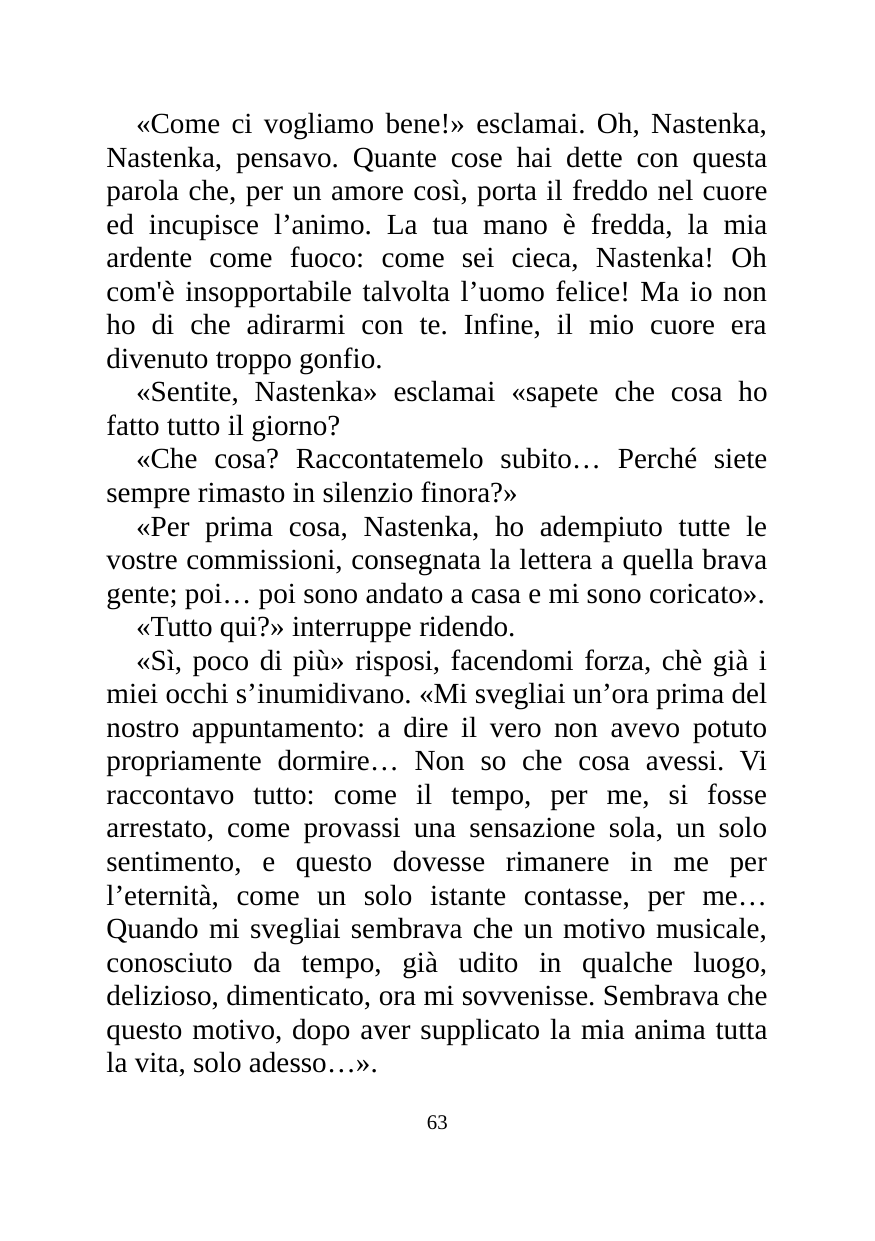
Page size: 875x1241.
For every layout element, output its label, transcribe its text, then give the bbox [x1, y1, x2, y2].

text «Sentite, Nastenka» esclamai «sapete che cosa ho fatto tutto il giorno? [106, 374, 768, 442]
text «Come ci vogliamo bene!» esclamai. Oh, Nastenka, Nastenka, pensavo. Quante cose hai dette con questa parola che, per un amore così, porta il freddo nel cuore ed incupisce l’animo. La tua mano è fredda, la mia ardente come fuoco: come sei cieca, Nastenka! Oh com'è insopportabile talvolta l’uomo felice! Ma io non ho di che adirarmi con te. Infine, il mio cuore era divenuto troppo gonfio. [106, 106, 768, 374]
text «Che cosa? Raccontatemelo subito… Perché siete sempre rimasto in silenzio finora?» [106, 442, 768, 509]
text «Sì, poco di più» risposi, facendomi forza, chè già i miei occhi s’inumidivano. «Mi svegliai un’ora prima del nostro appuntamento: a dire il vero non avevo potuto propriamente dormire… Non so che cosa avessi. Vi raccontavo tutto: come il tempo, per me, si fosse arrestato, come provassi una sensazione sola, un solo sentimento, e questo dovesse rimanere in me per l’eternità, come un solo istante contasse, per me… Quando mi svegliai sembrava che un motivo musicale, conosciuto da tempo, già udito in qualche luogo, delizioso, dimenticato, ora mi sovvenisse. Sembrava che questo motivo, dopo aver supplicato la mia anima tutta la vita, solo adesso…». [106, 643, 768, 1079]
text «Per prima cosa, Nastenka, ho adempiuto tutte le vostre commissioni, consegnata la lettera a quella brava gente; poi… poi sono andato a casa e mi sono coricato». [106, 509, 768, 609]
text «Tutto qui?» interruppe ridendo. [106, 609, 768, 643]
